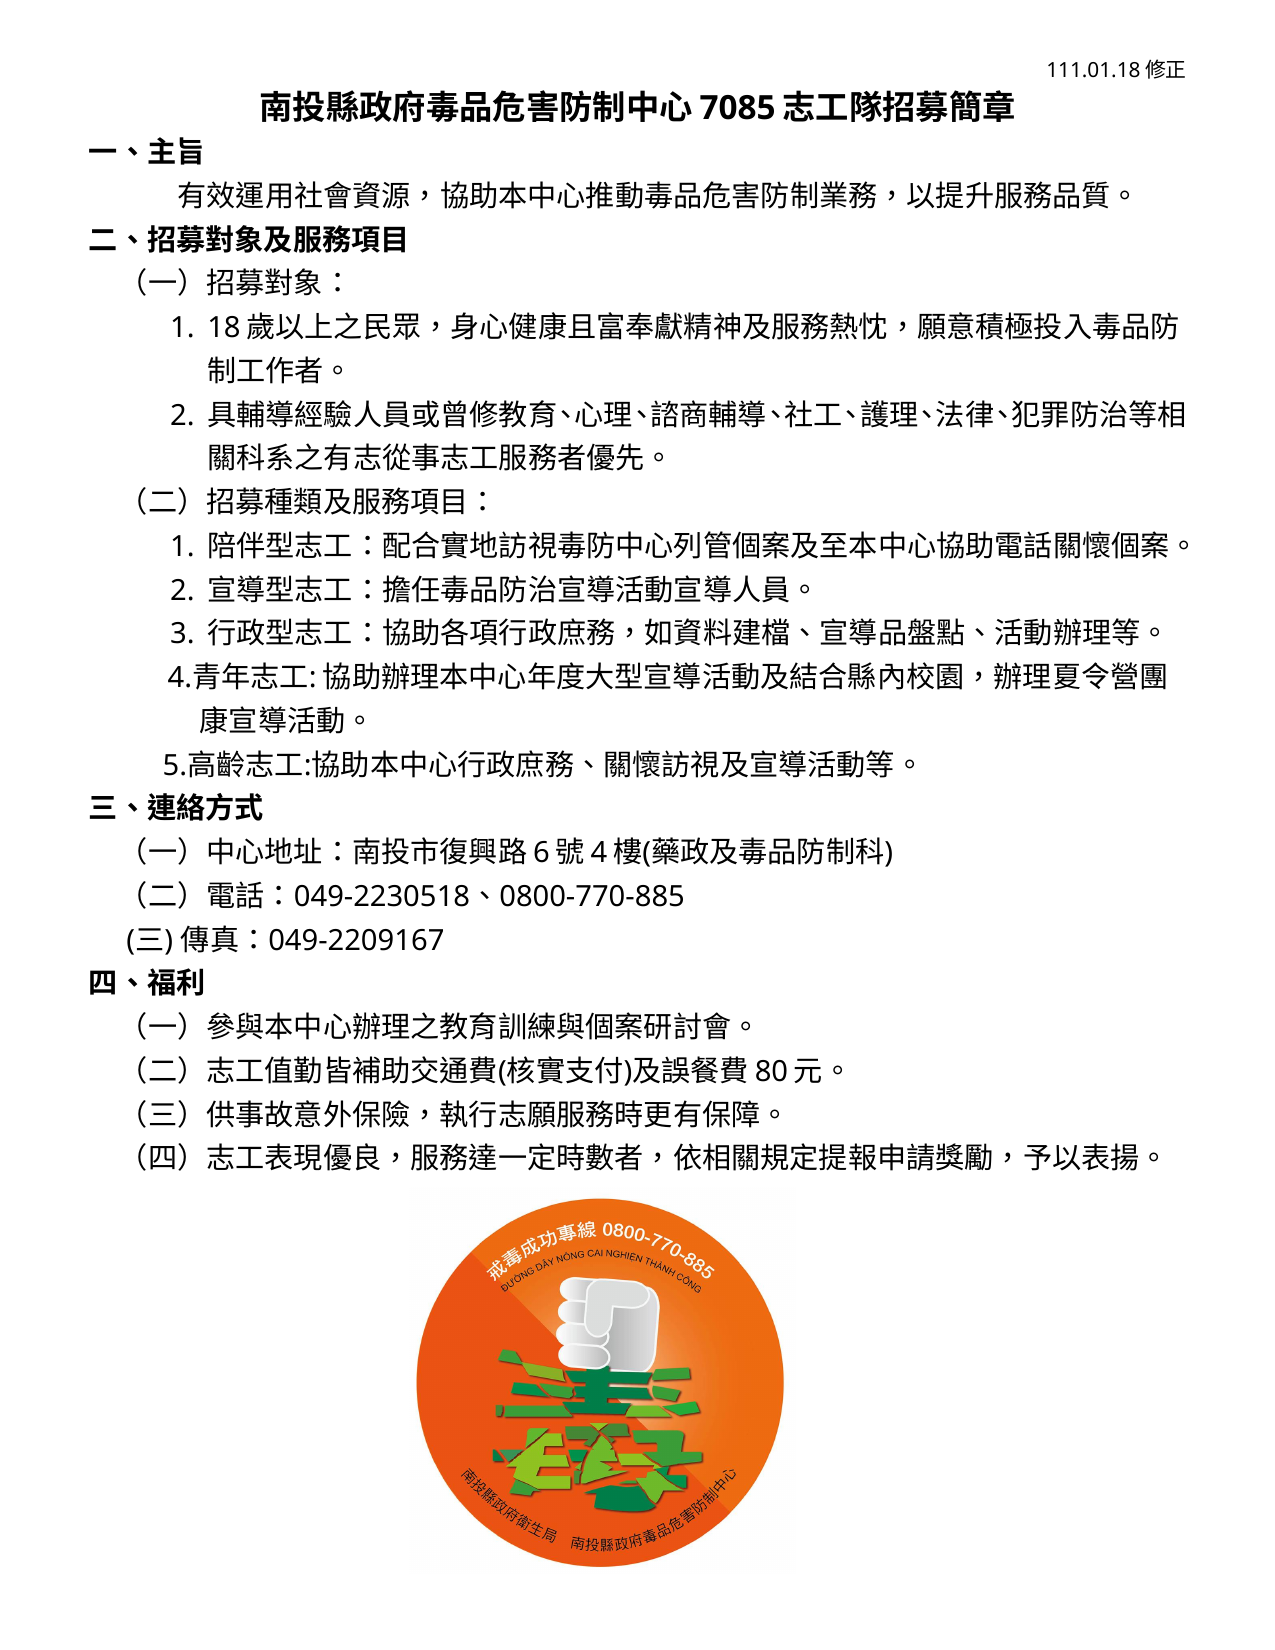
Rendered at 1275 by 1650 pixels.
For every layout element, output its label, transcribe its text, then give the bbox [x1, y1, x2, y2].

text （一）參與本中心辦理之教育訓練與個案研討會。 [119, 1003, 1186, 1046]
list 18歲以上之民眾，身心健康且富奉獻精神及服務熱忱，願意積極投入毒品防制工作者。 [170, 303, 1186, 390]
text 二、招募對象及服務項目 [89, 215, 1186, 259]
text （二）招募種類及服務項目： [119, 478, 1186, 521]
text （二）電話：049-2230518、0800-770-885 [119, 871, 1186, 915]
text 4.青年志工: 協助辦理本中心年度大型宣導活動及結合縣內校園，辦理夏令營團康宣導活動。 [167, 653, 1186, 740]
text 南投縣政府毒品危害防制中心7085志工隊招募簡章 [89, 86, 1186, 128]
text （二）志工值勤皆補助交通費(核實支付)及誤餐費80元。 [119, 1046, 1186, 1090]
text 有效運用社會資源，協助本中心推動毒品危害防制業務，以提升服務品質。 [89, 171, 1186, 215]
list 具輔導經驗人員或曾修教育、心理、諮商輔導、社工、護理、法律、犯罪防治等相關科系之有志從事志工服務者優先。 [170, 390, 1186, 478]
text （三）供事故意外保險，執行志願服務時更有保障。 [119, 1090, 1186, 1134]
text （四）志工表現優良，服務達一定時數者，依相關規定提報申請獎勵，予以表揚。 [119, 1134, 1186, 1178]
text 一、主旨 [89, 128, 1186, 171]
text 三、連絡方式 [89, 784, 1186, 828]
list 宣導型志工：擔任毒品防治宣導活動宣導人員。 [170, 565, 1186, 609]
text 5.高齡志工:協助本中心行政庶務、關懷訪視及宣導活動等。 [89, 740, 1186, 784]
text （一）招募對象： [119, 259, 1186, 303]
list 陪伴型志工：配合實地訪視毒防中心列管個案及至本中心協助電話關懷個案。 [170, 521, 1186, 565]
text 四、福利 [89, 959, 1186, 1003]
text （一）中心地址：南投市復興路6號4樓(藥政及毒品防制科) [119, 828, 1186, 871]
list 行政型志工：協助各項行政庶務，如資料建檔、宣導品盤點、活動辦理等。 [170, 609, 1186, 653]
picture [409, 1187, 796, 1574]
text (三) 傳真：049-2209167 [119, 915, 1186, 959]
text 111.01.18修正 [89, 44, 1186, 86]
